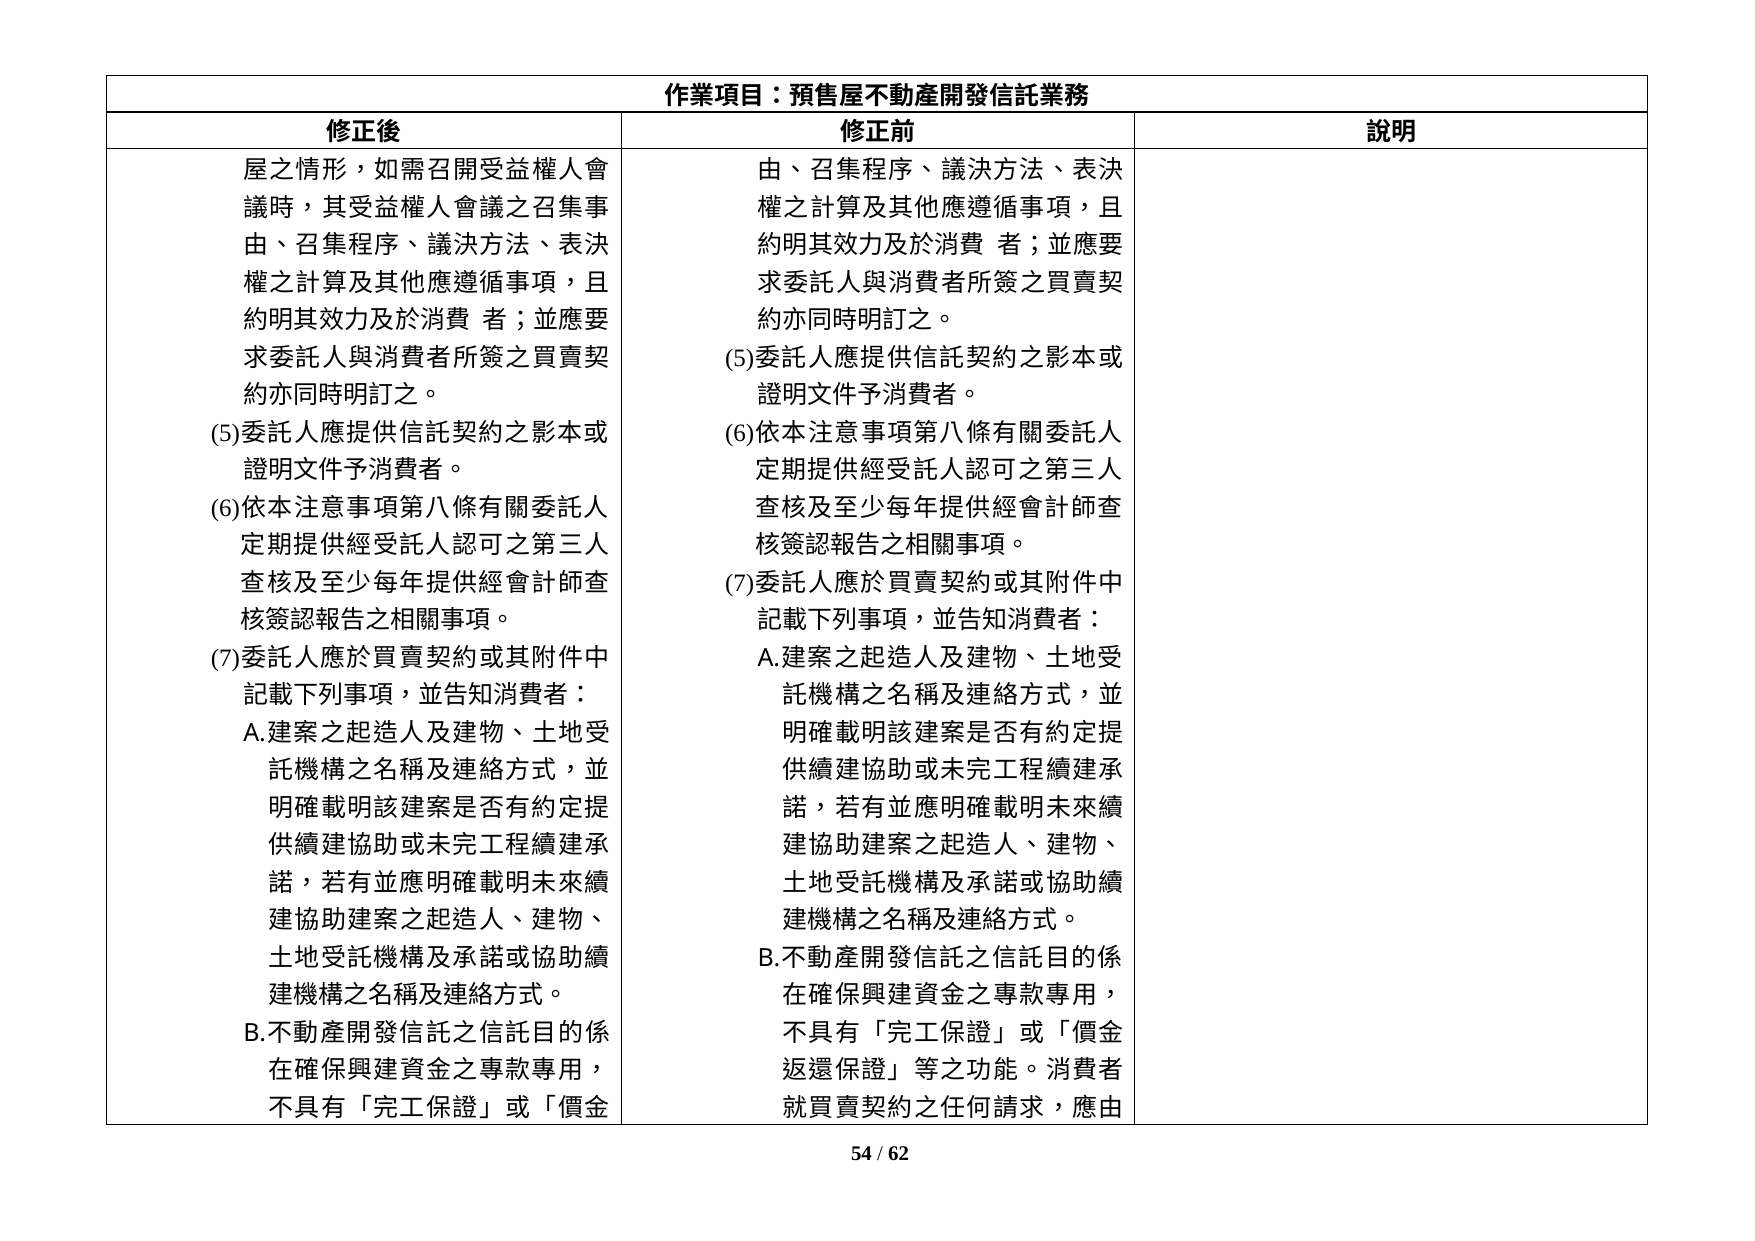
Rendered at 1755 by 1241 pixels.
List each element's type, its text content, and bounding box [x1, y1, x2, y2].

table_cell 由、召集程序、議決方法、表決權之計算及其他應遵循事項，且約明其效力及於消費 者；並應要求委託人與消費者所簽之買賣契約亦同時明訂之。 (5)委託人應提供信託契約之影本或證明文件予消費者。 (6)依本注意事項第八條有關委託人定期提供經受託人認可之第三人查核及至少每年提供經會計師查核簽認報告之相關事項。 (7)委託人應於買賣契約或其附件中記載下列事項，並告知消費者： A.建案之起造人及建物、土地受託機構之名稱及連絡方式，並明確載明該建案是否有約定提供續建協助或未完工程續建承諾，若有並應明確載明未來續建協助建案之起造人、建物、土地受託機構及承諾或協助續建機構之名稱及連絡方式。 B.不動產開發信託之信託目的係在確保興建資金之專款專用，不具有「完工保證」或「價金返還保證」等之功能。消費者就買賣契約之任何請求，應由 [622, 149, 1134, 1124]
table_cell 配合作業程序(二)之1(3)修正內容，增訂控制重點(二)之1(3)。 配合作業程序(二)之2修正內容，修正控制重點(二)之2相關文字。 配合作業程序(二)之5(7)E修正內容，增訂控制重點(二)之5(7)E，其後序號依序調整。 配合作業程序(三)之3修正內容，增訂控制重點(五)後段文字。 配合作業程序(四)之1修正內容，修正控制重點(七)相關文字。 配合作業程序(四)之3修正內容，增訂控制重點(八)，其後項次依序調整。 為體例一致，酌修控制重點(十三)部分文字。 配合作業程序(四)之9修正內容，修正控制重點(十四)相關文字。 為體例一致，酌修控制重點(十五)部分文字。 配合作業程序(五)之2，修正控制重點(十六)相關文字。 配合作業程序(五)之4修正內容，修正控制重點(十七)相關文字。 配合作業程序(五)之5修正內容，修正控制重點(十八)相關文字。 [1135, 149, 1647, 1124]
table_cell 屋之情形，如需召開受益權人會議時，其受益權人會議之召集事由、召集程序、議決方法、表決權之計算及其他應遵循事項，且約明其效力及於消費 者；並應要求委託人與消費者所簽之買賣契約亦同時明訂之。 (5)委託人應提供信託契約之影本或證明文件予消費者。 (6)依本注意事項第八條有關委託人定期提供經受託人認可之第三人查核及至少每年提供經會計師查核簽認報告之相關事項。 (7)委託人應於買賣契約或其附件中記載下列事項，並告知消費者： A.建案之起造人及建物、土地受託機構之名稱及連絡方式，並明確載明該建案是否有約定提供續建協助或未完工程續建承諾，若有並應明確載明未來續建協助建案之起造人、建物、土地受託機構及承諾或協助續建機構之名稱及連絡方式。 B.不動產開發信託之信託目的係在確保興建資金之專款專用，不具有「完工保證」或「價金 [107, 149, 621, 1124]
table_header 作業項目：預售屋不動產開發信託業務 [107, 76, 1647, 111]
table_cell 修正後 [107, 113, 621, 148]
table_cell 修正前 [622, 113, 1134, 148]
table_cell 說明 [1135, 113, 1647, 148]
